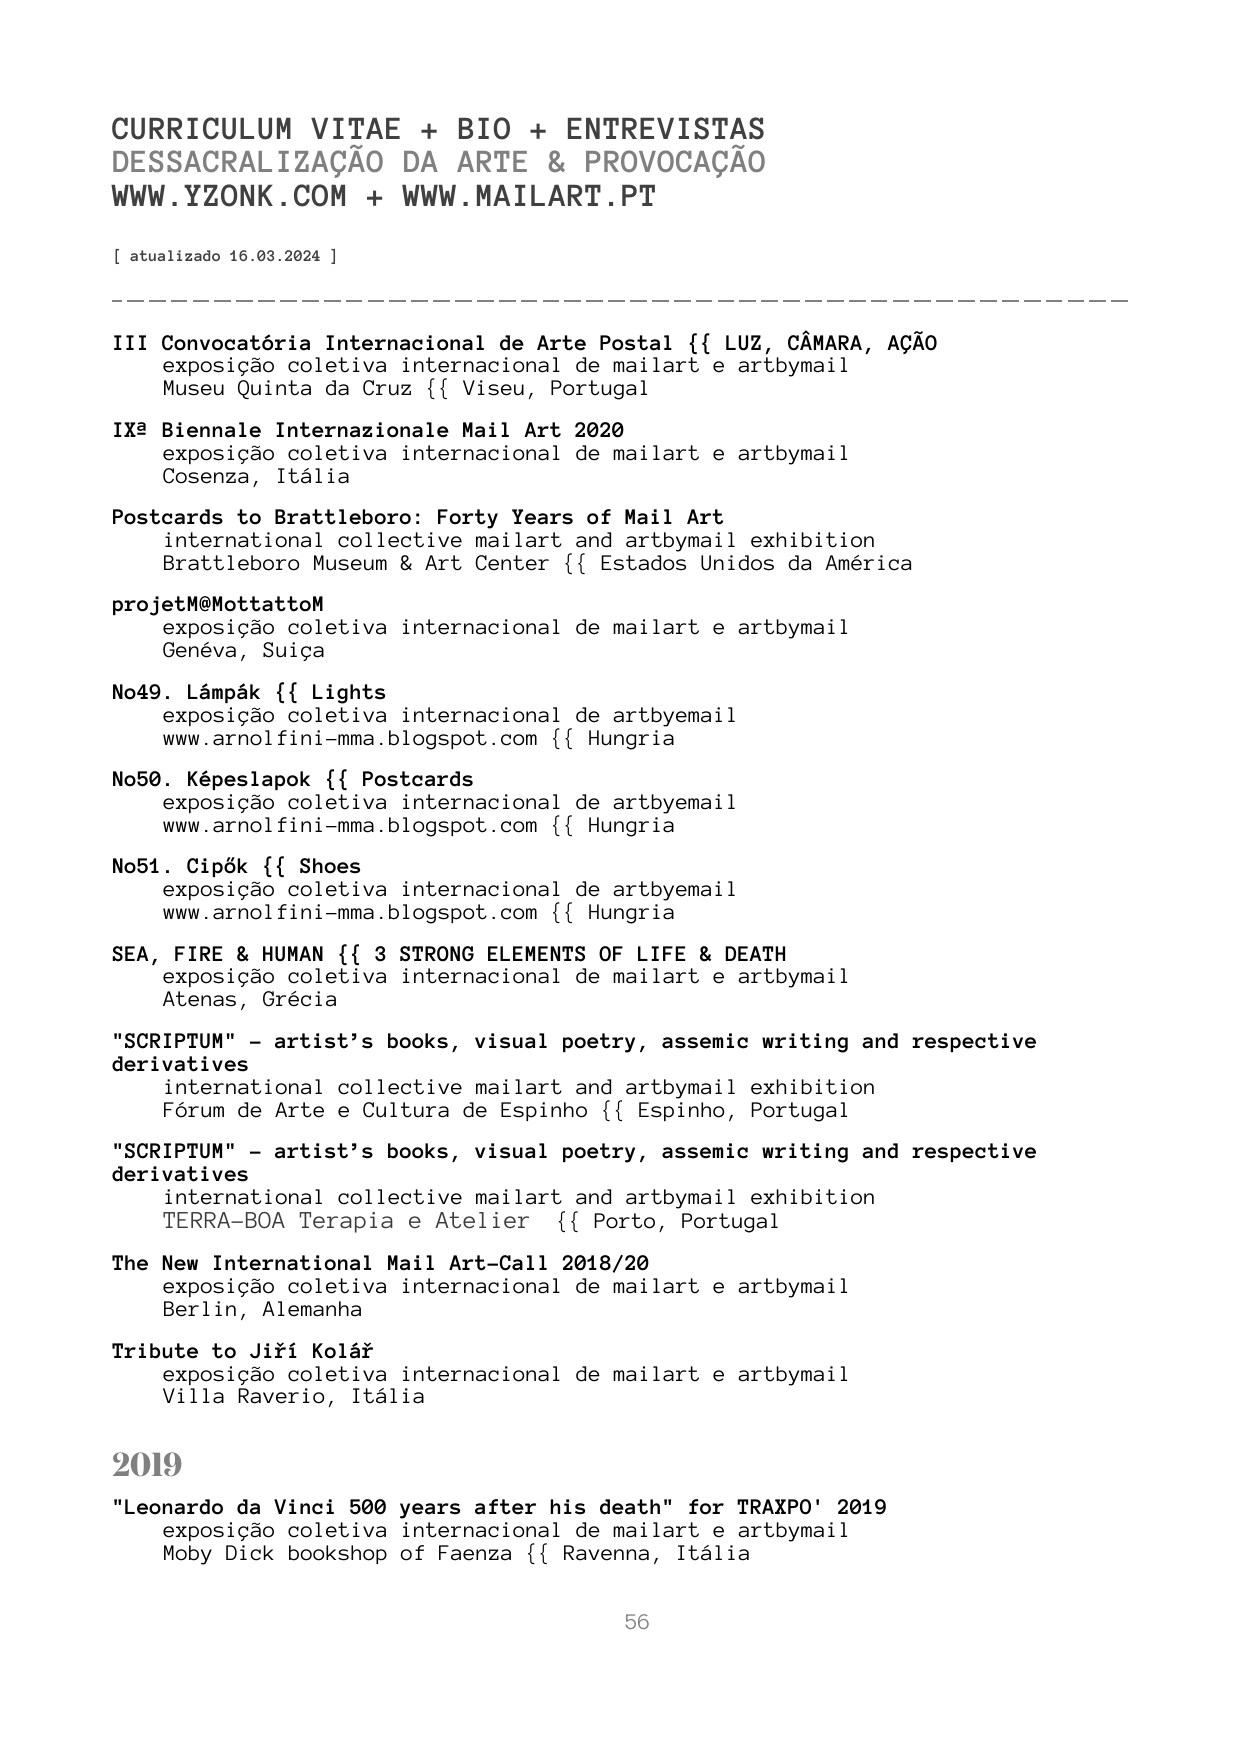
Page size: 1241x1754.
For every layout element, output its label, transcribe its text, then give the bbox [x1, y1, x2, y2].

list international collective mailart and artbymail exhibition [163, 1075, 1128, 1098]
list exposição coletiva internacional de mailart e artbymail [163, 354, 1128, 377]
subtitle "Leonardo da Vinci 500 years after his death" for TRAXPO' 2019 [112, 1496, 1128, 1519]
subtitle Postcards to Brattleboro: Forty Years of Mail Art [112, 506, 1128, 529]
subtitle The New International Mail Art-Call 2018/20 [112, 1252, 1128, 1275]
subtitle III Convocatória Internacional de Arte Postal {{ LUZ, CÂMARA, AÇÃO [112, 331, 1128, 354]
list exposição coletiva internacional de artbyemail [163, 878, 1128, 901]
list www.arnolfini-mma.blogspot.com {{ Hungria [163, 901, 1128, 924]
list Fórum de Arte e Cultura de Espinho {{ Espinho, Portugal [163, 1098, 1128, 1121]
list exposição coletiva internacional de artbyemail [163, 703, 1128, 726]
list Brattleboro Museum & Art Center {{ Estados Unidos da América [163, 552, 1128, 574]
list Berlin, Alemanha [163, 1298, 1128, 1321]
list exposição coletiva internacional de artbyemail [163, 791, 1128, 813]
list exposição coletiva internacional de mailart e artbymail [163, 1275, 1128, 1298]
list TERRA-BOA Terapia e Atelier {{ Porto, Portugal [163, 1208, 1128, 1233]
list exposição coletiva internacional de mailart e artbymail [163, 1519, 1128, 1542]
list Genéva, Suiça [163, 639, 1128, 662]
list exposição coletiva internacional de mailart e artbymail [163, 1362, 1128, 1385]
subtitle SEA, FIRE & HUMAN {{ 3 STRONG ELEMENTS OF LIFE & DEATH [112, 942, 1128, 965]
list exposição coletiva internacional de mailart e artbymail [163, 441, 1128, 464]
list Moby Dick bookshop of Faenza {{ Ravenna, Itália [163, 1542, 1128, 1565]
subtitle Tribute to Jiří Kolář [112, 1339, 1128, 1362]
subtitle No51. Cipők {{ Shoes [112, 855, 1128, 878]
list www.arnolfini-mma.blogspot.com {{ Hungria [163, 813, 1128, 836]
subtitle "SCRIPTUM" - artist’s books, visual poetry, assemic writing and respective derivatives [112, 1140, 1128, 1186]
list exposição coletiva internacional de mailart e artbymail [163, 616, 1128, 639]
list international collective mailart and artbymail exhibition [163, 529, 1128, 552]
list www.arnolfini-mma.blogspot.com {{ Hungria [163, 726, 1128, 749]
list Museu Quinta da Cruz {{ Viseu, Portugal [163, 377, 1128, 400]
subtitle "SCRIPTUM" - artist’s books, visual poetry, assemic writing and respective derivatives [112, 1029, 1128, 1075]
subtitle No50. Képeslapok {{ Postcards [112, 768, 1128, 791]
subtitle IXª Biennale Internazionale Mail Art 2020 [112, 418, 1128, 441]
list Atenas, Grécia [163, 988, 1128, 1011]
list international collective mailart and artbymail exhibition [163, 1186, 1128, 1208]
subtitle No49. Lámpák {{ Lights [112, 680, 1128, 703]
list Cosenza, Itália [163, 464, 1128, 487]
list exposição coletiva internacional de mailart e artbymail [163, 965, 1128, 988]
subtitle 2019 [112, 1450, 1128, 1483]
subtitle projetM@MottattoM [112, 593, 1128, 616]
list Villa Raverio, Itália [163, 1385, 1128, 1408]
